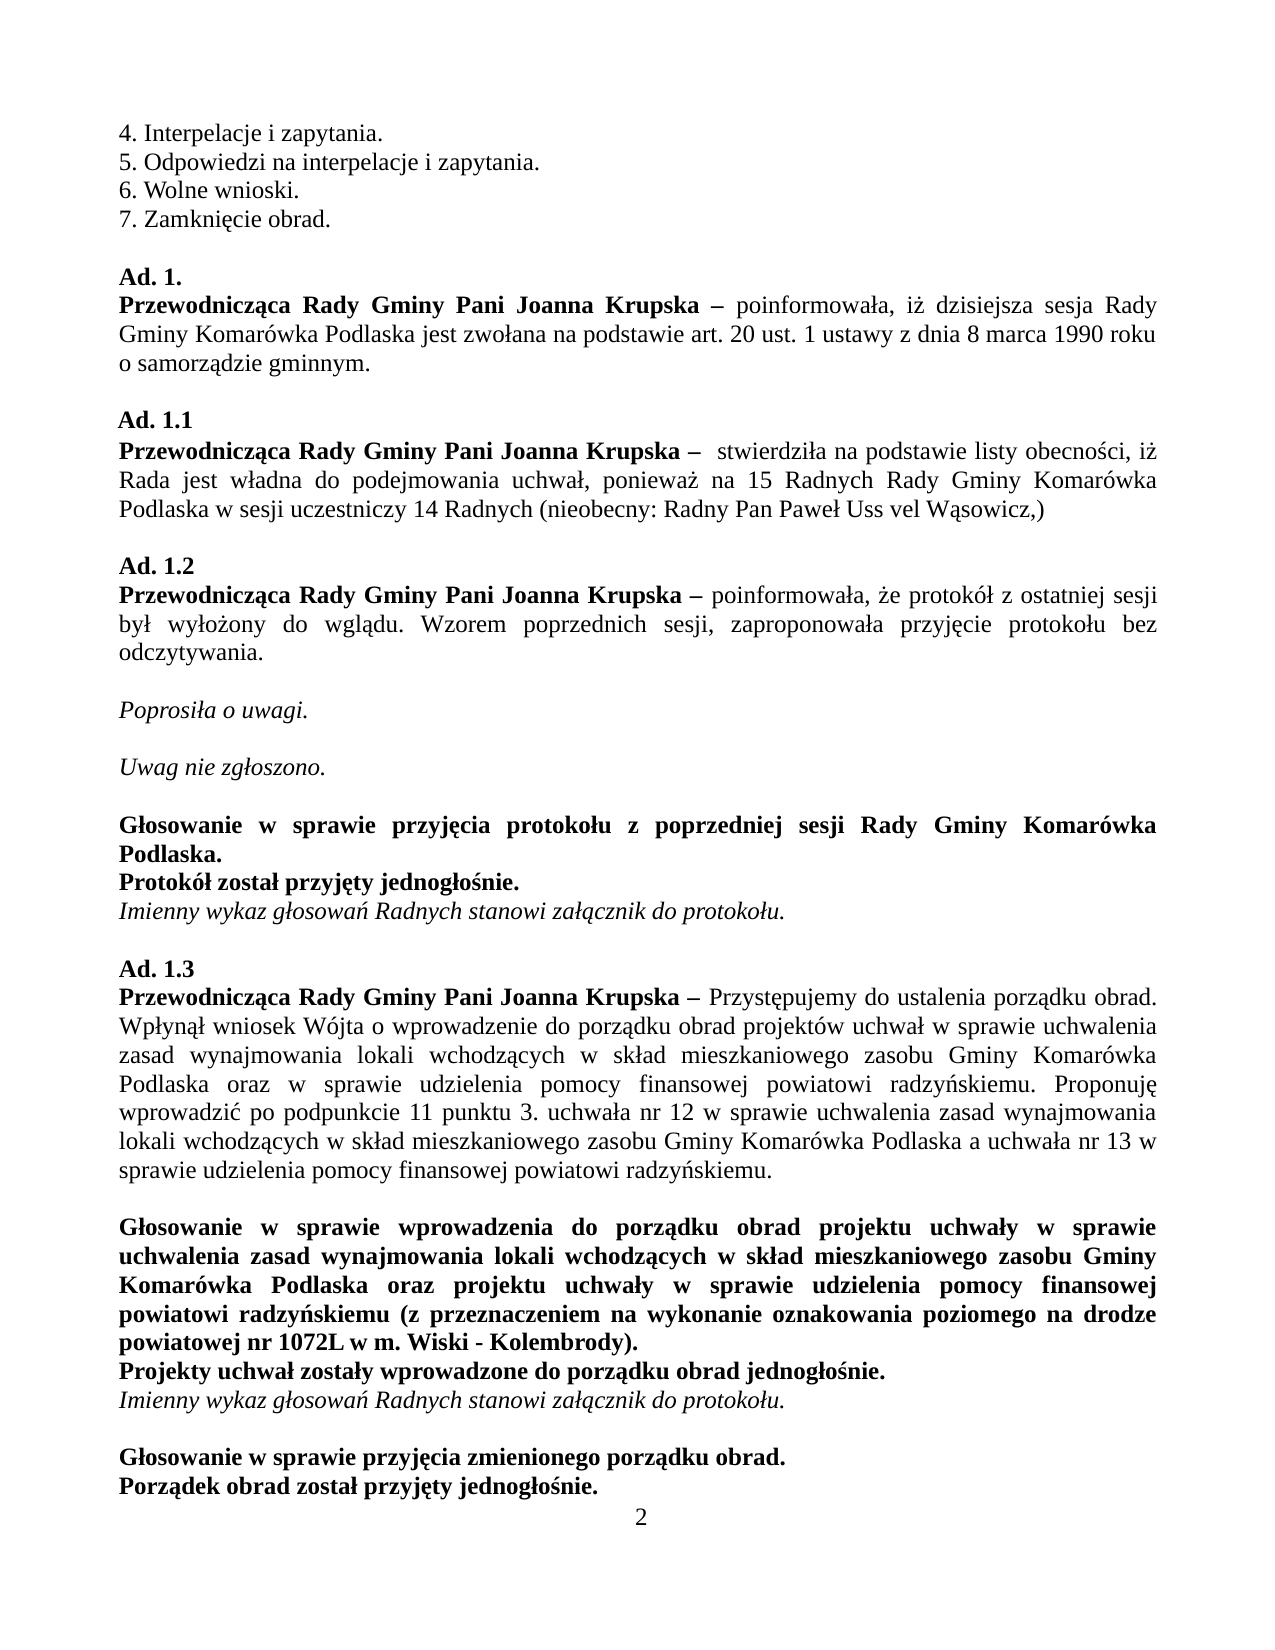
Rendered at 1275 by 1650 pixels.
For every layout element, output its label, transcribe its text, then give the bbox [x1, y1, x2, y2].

text Przewodnicząca Rady Gminy Pani Joanna Krupska – poinformowała, że protokół z ostatniej sesji był wyłożony do wglądu. Wzorem poprzednich sesji, zaproponowała przyjęcie protokołu bez odczytywania. [119, 580, 1158, 666]
text Głosowanie w sprawie przyjęcia zmienionego porządku obrad. [119, 1442, 1158, 1471]
text Porządek obrad został przyjęty jednogłośnie. [119, 1471, 1158, 1500]
text Poprosiła o uwagi. [119, 695, 1158, 724]
text Przewodnicząca Rady Gminy Pani Joanna Krupska – stwierdziła na podstawie listy obecności, iż Rada jest władna do podejmowania uchwał, ponieważ na 15 Radnych Rady Gminy Komarówka Podlaska w sesji uczestniczy 14 Radnych (nieobecny: Radny Pan Paweł Uss vel Wąsowicz,) [119, 436, 1158, 522]
text Imienny wykaz głosowań Radnych stanowi załącznik do protokołu. [119, 1385, 1158, 1414]
text Uwag nie zgłoszono. [119, 752, 1158, 781]
text Ad. 1.2 [119, 551, 1158, 580]
text Protokół został przyjęty jednogłośnie. [119, 867, 1158, 896]
list 7. Zamknięcie obrad. [119, 204, 1164, 233]
text Ad. 1. [119, 262, 1158, 291]
text Przewodnicząca Rady Gminy Pani Joanna Krupska – poinformowała, iż dzisiejsza sesja Rady Gminy Komarówka Podlaska jest zwołana na podstawie art. 20 ust. 1 ustawy z dnia 8 marca 1990 roku o samorządzie gminnym. [119, 291, 1158, 377]
list 5. Odpowiedzi na interpelacje i zapytania. [119, 147, 1164, 176]
text Przewodnicząca Rady Gminy Pani Joanna Krupska – Przystępujemy do ustalenia porządku obrad. Wpłynął wniosek Wójta o wprowadzenie do porządku obrad projektów uchwał w sprawie uchwalenia zasad wynajmowania lokali wchodzących w skład mieszkaniowego zasobu Gminy Komarówka Podlaska oraz w sprawie udzielenia pomocy finansowej powiatowi radzyńskiemu. Proponuję wprowadzić po podpunkcie 11 punktu 3. uchwała nr 12 w sprawie uchwalenia zasad wynajmowania lokali wchodzących w skład mieszkaniowego zasobu Gminy Komarówka Podlaska a uchwała nr 13 w sprawie udzielenia pomocy finansowej powiatowi radzyńskiemu. [119, 982, 1158, 1184]
list 6. Wolne wnioski. [119, 176, 1164, 204]
text Głosowanie w sprawie wprowadzenia do porządku obrad projektu uchwały w sprawie uchwalenia zasad wynajmowania lokali wchodzących w skład mieszkaniowego zasobu Gminy Komarówka Podlaska oraz projektu uchwały w sprawie udzielenia pomocy finansowej powiatowi radzyńskiemu (z przeznaczeniem na wykonanie oznakowania poziomego na drodze powiatowej nr 1072L w m. Wiski - Kolembrody). [119, 1212, 1158, 1356]
text Ad. 1.3 [119, 954, 1158, 982]
list 4. Interpelacje i zapytania. [119, 118, 1164, 147]
text Ad. 1.1 [117, 406, 1164, 434]
text Imienny wykaz głosowań Radnych stanowi załącznik do protokołu. [119, 896, 1158, 925]
text Projekty uchwał zostały wprowadzone do porządku obrad jednogłośnie. [119, 1356, 1158, 1385]
text Głosowanie w sprawie przyjęcia protokołu z poprzedniej sesji Rady Gminy Komarówka Podlaska. [119, 810, 1158, 867]
